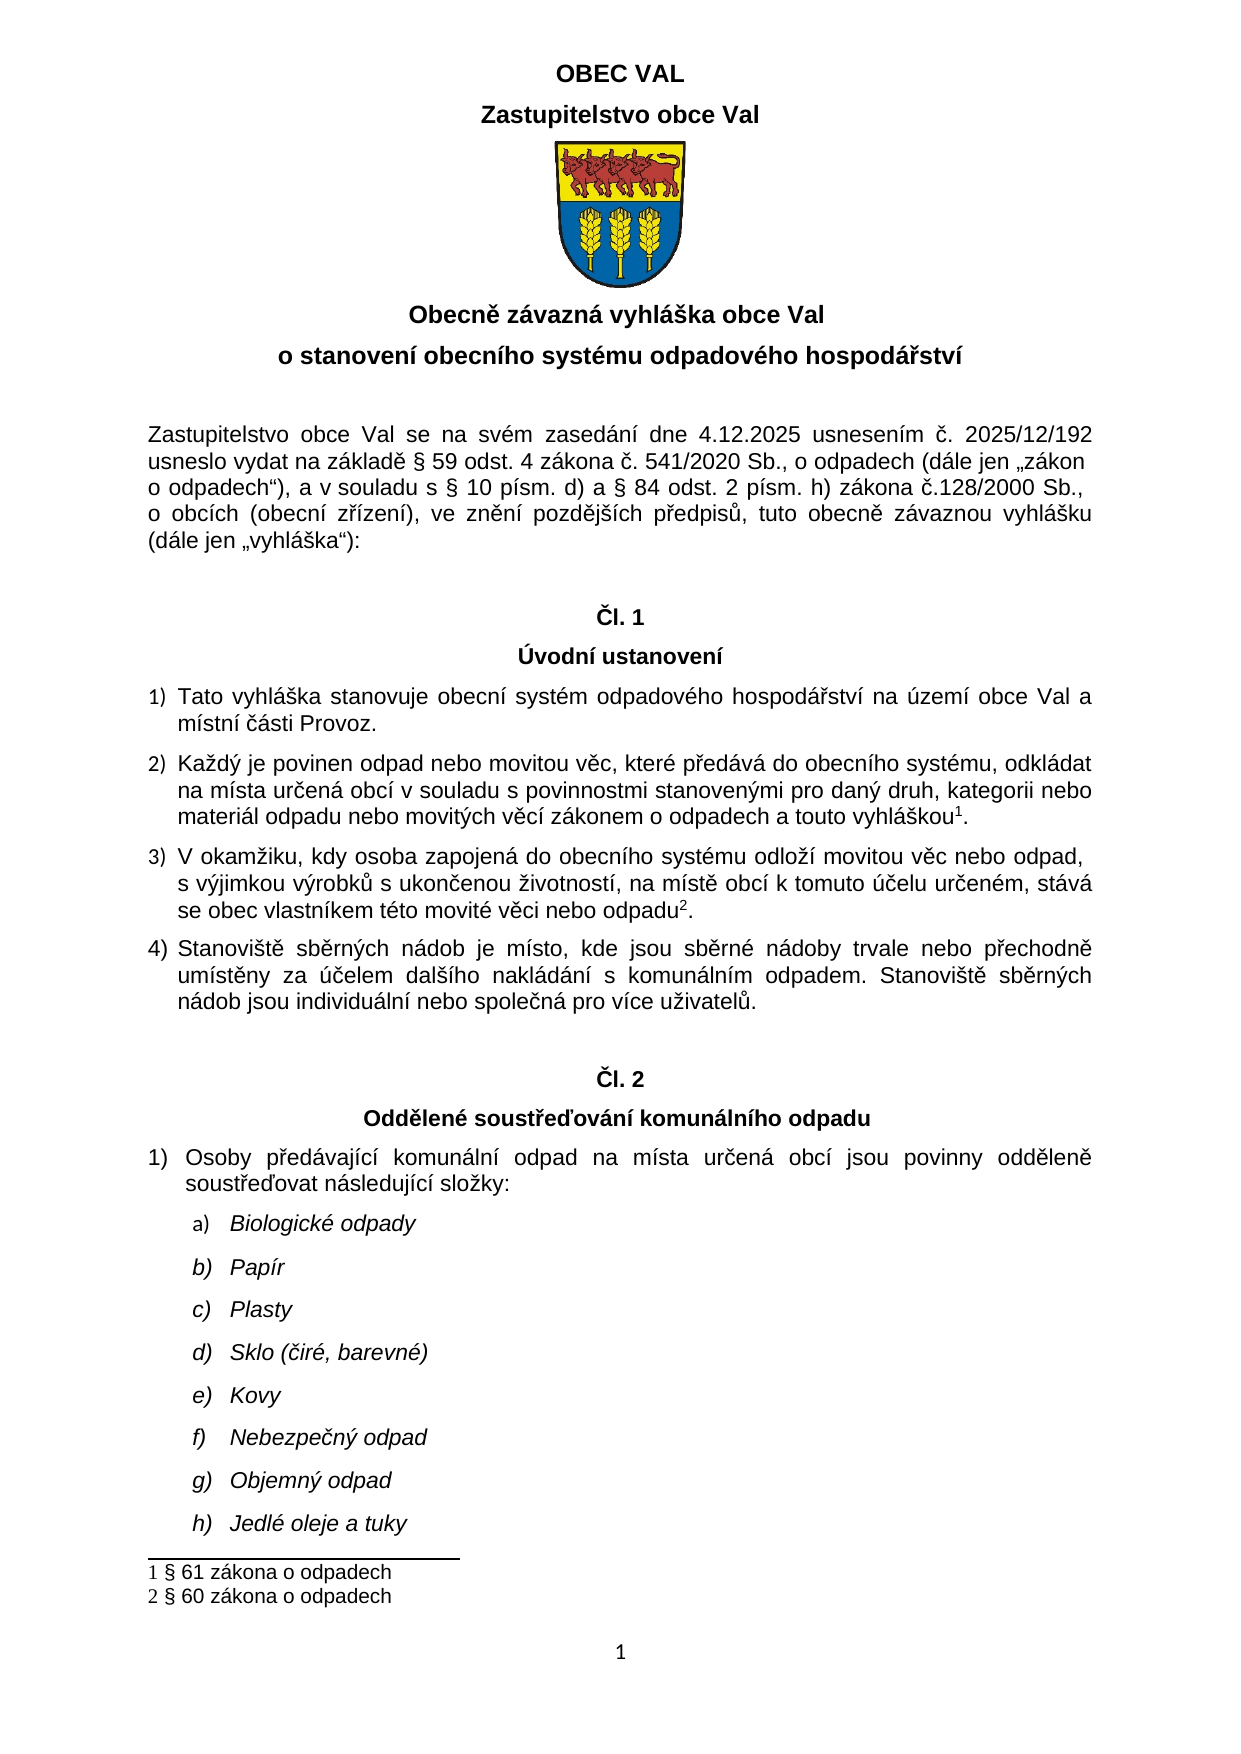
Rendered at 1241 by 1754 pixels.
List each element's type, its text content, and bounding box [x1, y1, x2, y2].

list Plasty [192, 1296, 1093, 1322]
text Oddělené soustřeďování komunálního odpadu [148, 1105, 1093, 1131]
list Sklo (čiré, barevné) [192, 1339, 1093, 1365]
list Každý je povinen odpad nebo movitou věc, které předává do obecního systému, odkládat na místa určená obcí v souladu s povinnostmi stanovenými pro daný druh, kategorii nebo materiál odpadu nebo movitých věcí zákonem o odpadech a touto vyhláškou. [148, 749, 1093, 830]
text Obecně závazná vyhláška obce Val [148, 300, 1093, 329]
list Tato vyhláška stanovuje obecní systém odpadového hospodářství na území obce Val a místní části Provoz. [148, 682, 1093, 736]
list § 61 zákona o odpadech [148, 1559, 1093, 1584]
text Čl. 2 [148, 1066, 1093, 1092]
text Zastupitelstvo obce Val [148, 100, 1093, 129]
subtitle Úvodní ustanovení [148, 643, 1093, 669]
text o stanovení obecního systému odpadového hospodářství [148, 341, 1093, 370]
list Objemný odpad [192, 1467, 1093, 1493]
list Jedlé oleje a tuky [192, 1510, 1093, 1536]
list V okamžiku, kdy osoba zapojená do obecního systému odloží movitou věc nebo odpad, s výjimkou výrobků s ukončenou životností, na místě obcí k tomuto účelu určeném, stává se obec vlastníkem této movité věci nebo odpadu. [148, 842, 1093, 923]
picture [554, 141, 686, 288]
list § 60 zákona o odpadech [148, 1584, 1093, 1608]
text Čl. 1 [148, 604, 1093, 631]
list Osoby předávající komunální odpad na místa určená obcí jsou povinny odděleně soustřeďovat následující složky: [148, 1143, 1093, 1196]
list Stanoviště sběrných nádob je místo, kde jsou sběrné nádoby trvale nebo přechodně umístěny za účelem dalšího nakládání s komunálním odpadem. Stanoviště sběrných nádob jsou individuální nebo společná pro více uživatelů. [148, 935, 1093, 1014]
list Kovy [192, 1382, 1093, 1408]
text OBEC VAL [148, 59, 1093, 88]
list Biologické odpady [192, 1209, 1093, 1237]
list Papír [192, 1253, 1093, 1280]
list Nebezpečný odpad [192, 1424, 1093, 1451]
text Zastupitelstvo obce Val se na svém zasedání dne 4.12.2025 usnesením č. 2025/12/192 usneslo vydat na základě § 59 odst. 4 zákona č. 541/2020 Sb., o odpadech (dále jen „zákon o odpadech“), a v souladu s § 10 písm. d) a § 84 odst. 2 písm. h) zákona č.128/2000 Sb., o obcích (obecní zřízení), ve znění pozdějších předpisů, tuto obecně závaznou vyhlášku (dále jen „vyhláška“): [148, 421, 1093, 553]
